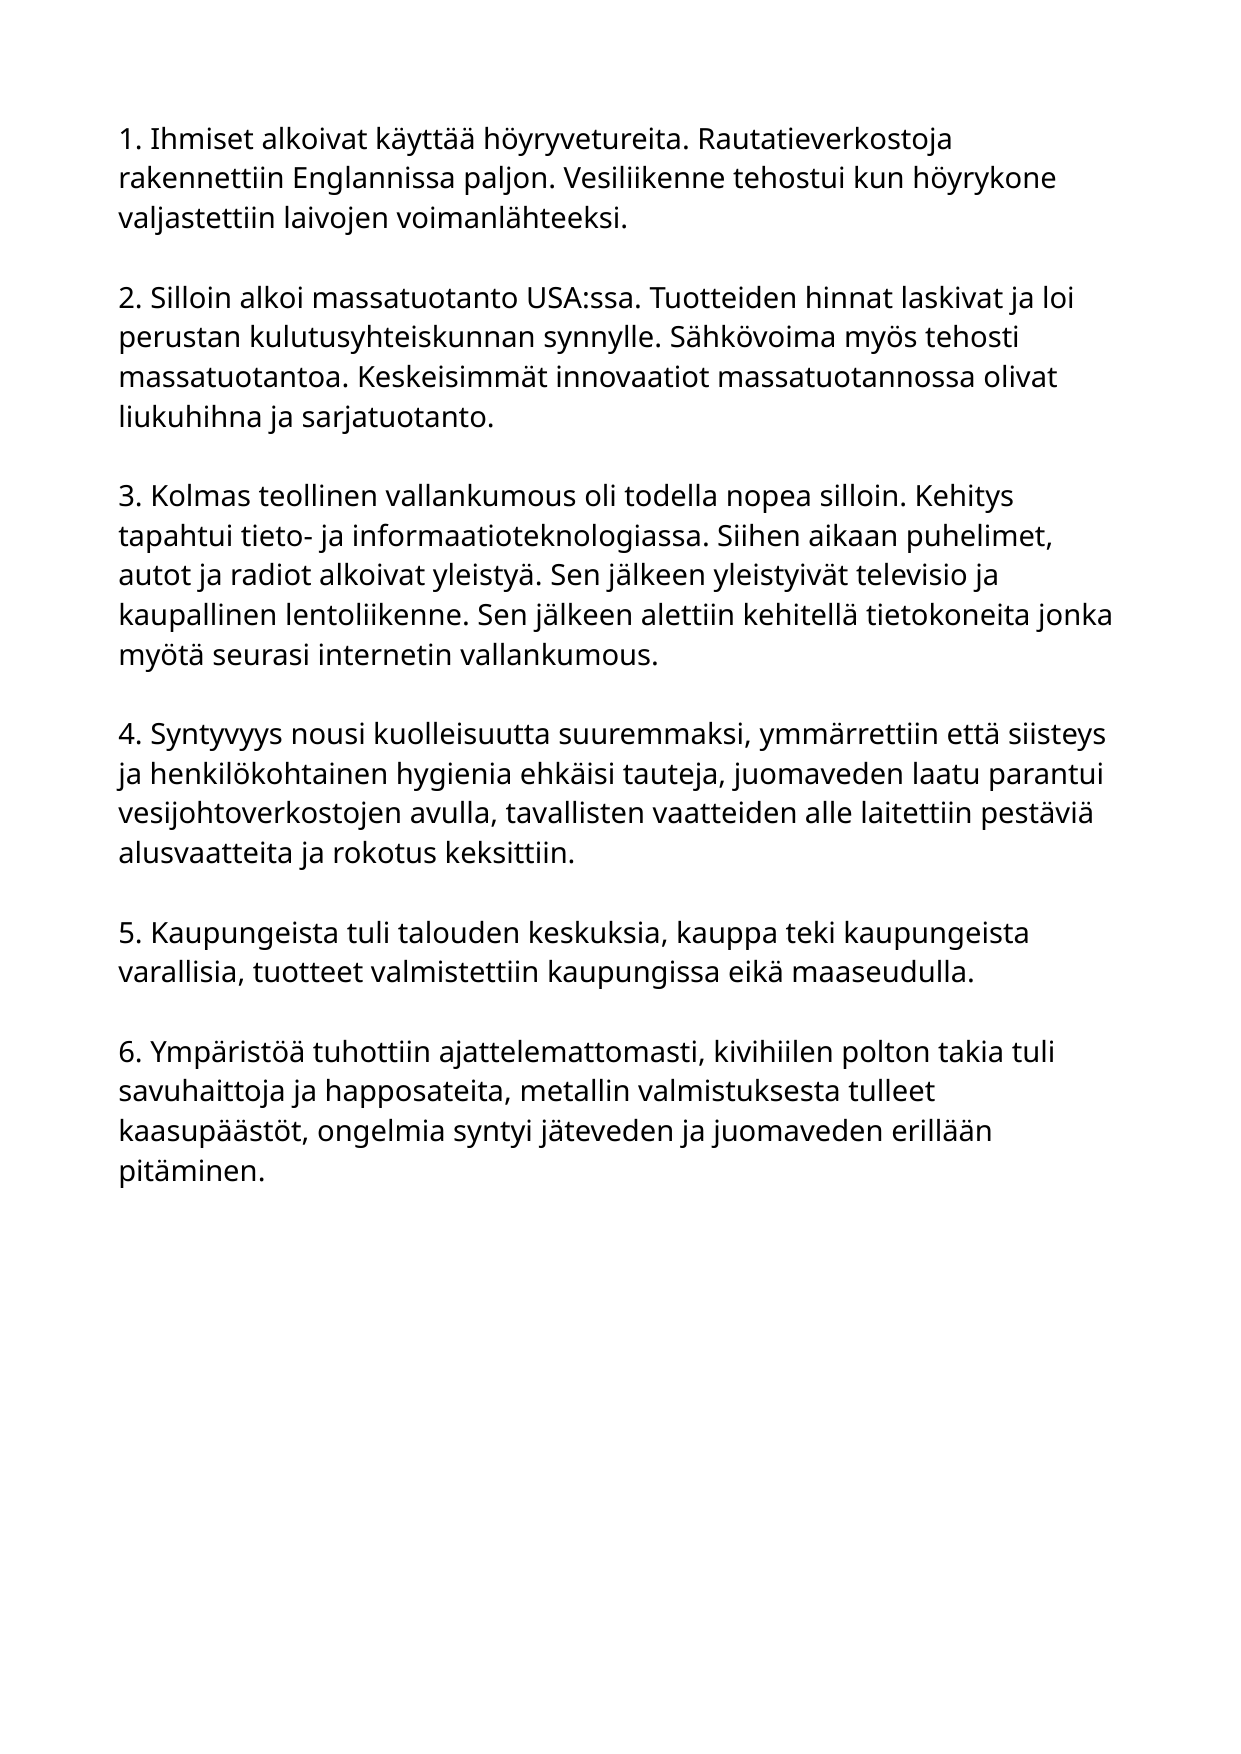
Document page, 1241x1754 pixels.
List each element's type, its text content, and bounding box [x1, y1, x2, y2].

text 1. Ihmiset alkoivat käyttää höyryvetureita. Rautatieverkostoja rakennettiin Englannissa paljon. Vesiliikenne tehostui kun höyrykone valjastettiin laivojen voimanlähteeksi. [118, 118, 1122, 237]
text 6. Ympäristöä tuhottiin ajattelemattomasti, kivihiilen polton takia tuli savuhaittoja ja happosateita, metallin valmistuksesta tulleet kaasupäästöt, ongelmia syntyi jäteveden ja juomaveden erillään pitäminen. [118, 1031, 1122, 1190]
text 5. Kaupungeista tuli talouden keskuksia, kauppa teki kaupungeista varallisia, tuotteet valmistettiin kaupungissa eikä maaseudulla. [118, 912, 1122, 991]
text 2. Silloin alkoi massatuotanto USA:ssa. Tuotteiden hinnat laskivat ja loi perustan kulutusyhteiskunnan synnylle. Sähkövoima myös tehosti massatuotantoa. Keskeisimmät innovaatiot massatuotannossa olivat liukuhihna ja sarjatuotanto. [118, 277, 1122, 436]
text 4. Syntyvyys nousi kuolleisuutta suuremmaksi, ymmärrettiin että siisteys ja henkilökohtainen hygienia ehkäisi tauteja, juomaveden laatu parantui vesijohtoverkostojen avulla, tavallisten vaatteiden alle laitettiin pestäviä alusvaatteita ja rokotus keksittiin. [118, 713, 1122, 872]
text 3. Kolmas teollinen vallankumous oli todella nopea silloin. Kehitys tapahtui tieto- ja informaatioteknologiassa. Siihen aikaan puhelimet, autot ja radiot alkoivat yleistyä. Sen jälkeen yleistyivät televisio ja kaupallinen lentoliikenne. Sen jälkeen alettiin kehitellä tietokoneita jonka myötä seurasi internetin vallankumous. [118, 475, 1122, 674]
